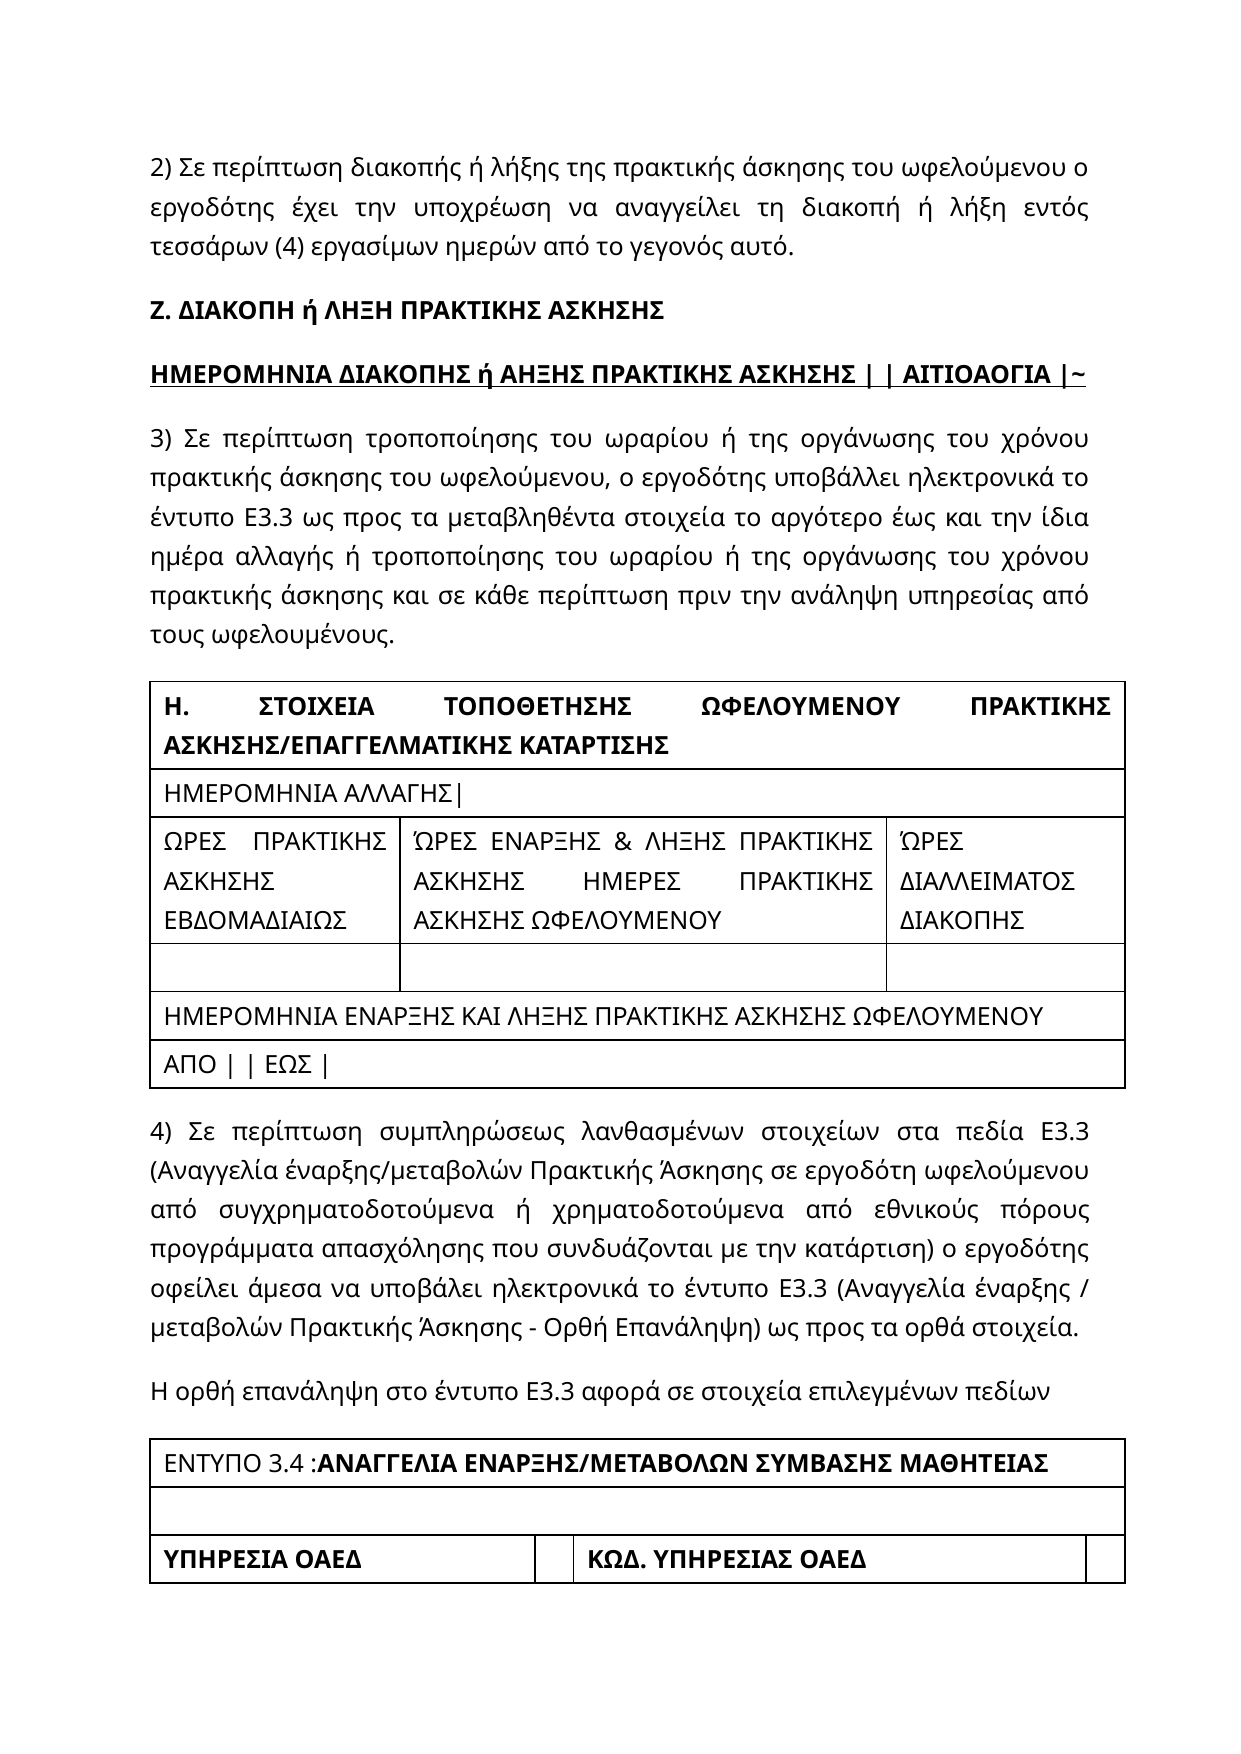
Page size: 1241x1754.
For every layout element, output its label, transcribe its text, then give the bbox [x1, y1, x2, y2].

text 2) Σε περίπτωση διακοπής ή λήξης της πρακτικής άσκησης του ωφελούμενου ο εργοδότης έχει την υποχρέωση να αναγγείλει τη διακοπή ή λήξη εντός τεσσάρων (4) εργασίμων ημερών από το γεγονός αυτό. [150, 150, 1090, 262]
table_cell [1087, 1536, 1124, 1582]
table_header ΕΝΤΥΠΟ 3.4 :ΑΝΑΓΓΕΛΙΑ ΕΝΑΡΞΗΣ/ΜΕΤΑΒΟΛΩΝ ΣΥΜΒΑΣΗΣ ΜΑΘΗΤΕΙΑΣ [151, 1440, 1124, 1486]
text Η ορθή επανάληψη στο έντυπο E3.3 αφορά σε στοιχεία επιλεγμένων πεδίων [150, 1374, 1090, 1408]
table_cell ΏΡΕΣ ΕΝΑΡΞΗΣ & ΛΗΞΗΣ ΠΡΑΚΤΙΚΗΣ ΑΣΚΗΣΗΣ ΗΜΕΡΕΣ ΠΡΑΚΤΙΚΗΣ ΑΣΚΗΣΗΣ ΩΦΕΛΟΥΜΕΝΟΥ [401, 818, 886, 943]
table_cell ΑΠΟ | | ΕΩΣ | [151, 1041, 1124, 1087]
table_cell ΗΜΕΡΟΜΗΝΙΑ ΕΝΑΡΞΗΣ ΚΑΙ ΛΗΞΗΣ ΠΡΑΚΤΙΚΗΣ ΑΣΚΗΣΗΣ ΩΦΕΛΟΥΜΕΝΟΥ [151, 992, 1124, 1039]
table_cell [151, 1488, 1124, 1534]
table_cell [401, 944, 886, 991]
table_cell ΚΩΔ. ΥΠΗΡΕΣΙΑΣ ΟΑΕΔ [574, 1536, 1085, 1582]
text 3) Σε περίπτωση τροποποίησης του ωραρίου ή της οργάνωσης του χρόνου πρακτικής άσκησης του ωφελούμενου, ο εργοδότης υποβάλλει ηλεκτρονικά το έντυπο E3.3 ως προς τα μεταβληθέντα στοιχεία το αργότερο έως και την ίδια ημέρα αλλαγής ή τροποποίησης του ωραρίου ή της οργάνωσης του χρόνου πρακτικής άσκησης και σε κάθε περίπτωση πριν την ανάληψη υπηρεσίας από τους ωφελουμένους. [150, 421, 1090, 651]
table_cell [151, 944, 399, 991]
table_cell [536, 1536, 573, 1582]
text 4) Σε περίπτωση συμπληρώσεως λανθασμένων στοιχείων στα πεδία E3.3 (Αναγγελία έναρξης/μεταβολών Πρακτικής Άσκησης σε εργοδότη ωφελούμενου από συγχρηματοδοτούμενα ή χρηματοδοτούμενα από εθνικούς πόρους προγράμματα απασχόλησης που συνδυάζονται με την κατάρτιση) ο εργοδότης οφείλει άμεσα να υποβάλει ηλεκτρονικά το έντυπο E3.3 (Αναγγελία έναρξης / μεταβολών Πρακτικής Άσκησης - Ορθή Επανάληψη) ως προς τα ορθά στοιχεία. [150, 1114, 1090, 1343]
table_cell ΩΡΕΣ ΠΡΑΚΤΙΚΗΣ ΑΣΚΗΣΗΣ ΕΒΔΟΜΑΔΙΑΙΩΣ [151, 818, 399, 943]
table_cell ΏΡΕΣ ΔΙΑΛΛΕΙΜΑΤΟΣ ΔΙΑΚΟΠΗΣ [887, 818, 1124, 943]
text ΗΜΕΡΟΜΗΝΙΑ ΔΙΑΚΟΠΗΣ ή ΑΗΞΗΣ ΠΡΑΚΤΙΚΗΣ ΑΣΚΗΣΗΣ | | ΑΙΤΙΟΑΟΓΙΑ |~ [150, 357, 1090, 391]
text Ζ. ΔΙΑΚΟΠΗ ή ΛΗΞΗ ΠΡΑΚΤΙΚΗΣ ΑΣΚΗΣΗΣ [150, 292, 1090, 327]
table_header Η. ΣΤΟΙΧΕΙΑ ΤΟΠΟΘΕΤΗΣΗΣ ΩΦΕΛΟΥΜΕΝΟΥ ΠΡΑΚΤΙΚΗΣ ΑΣΚΗΣΗΣ/ΕΠΑΓΓΕΛΜΑΤΙΚΗΣ ΚΑΤΑΡΤΙΣΗΣ [151, 682, 1124, 768]
table_cell ΗΜΕΡΟΜΗΝΙΑ ΑΛΛΑΓΗΣ| [151, 770, 1124, 816]
table_cell ΥΠΗΡΕΣΙΑ ΟΑΕΔ [151, 1536, 534, 1582]
table_cell [887, 944, 1124, 991]
